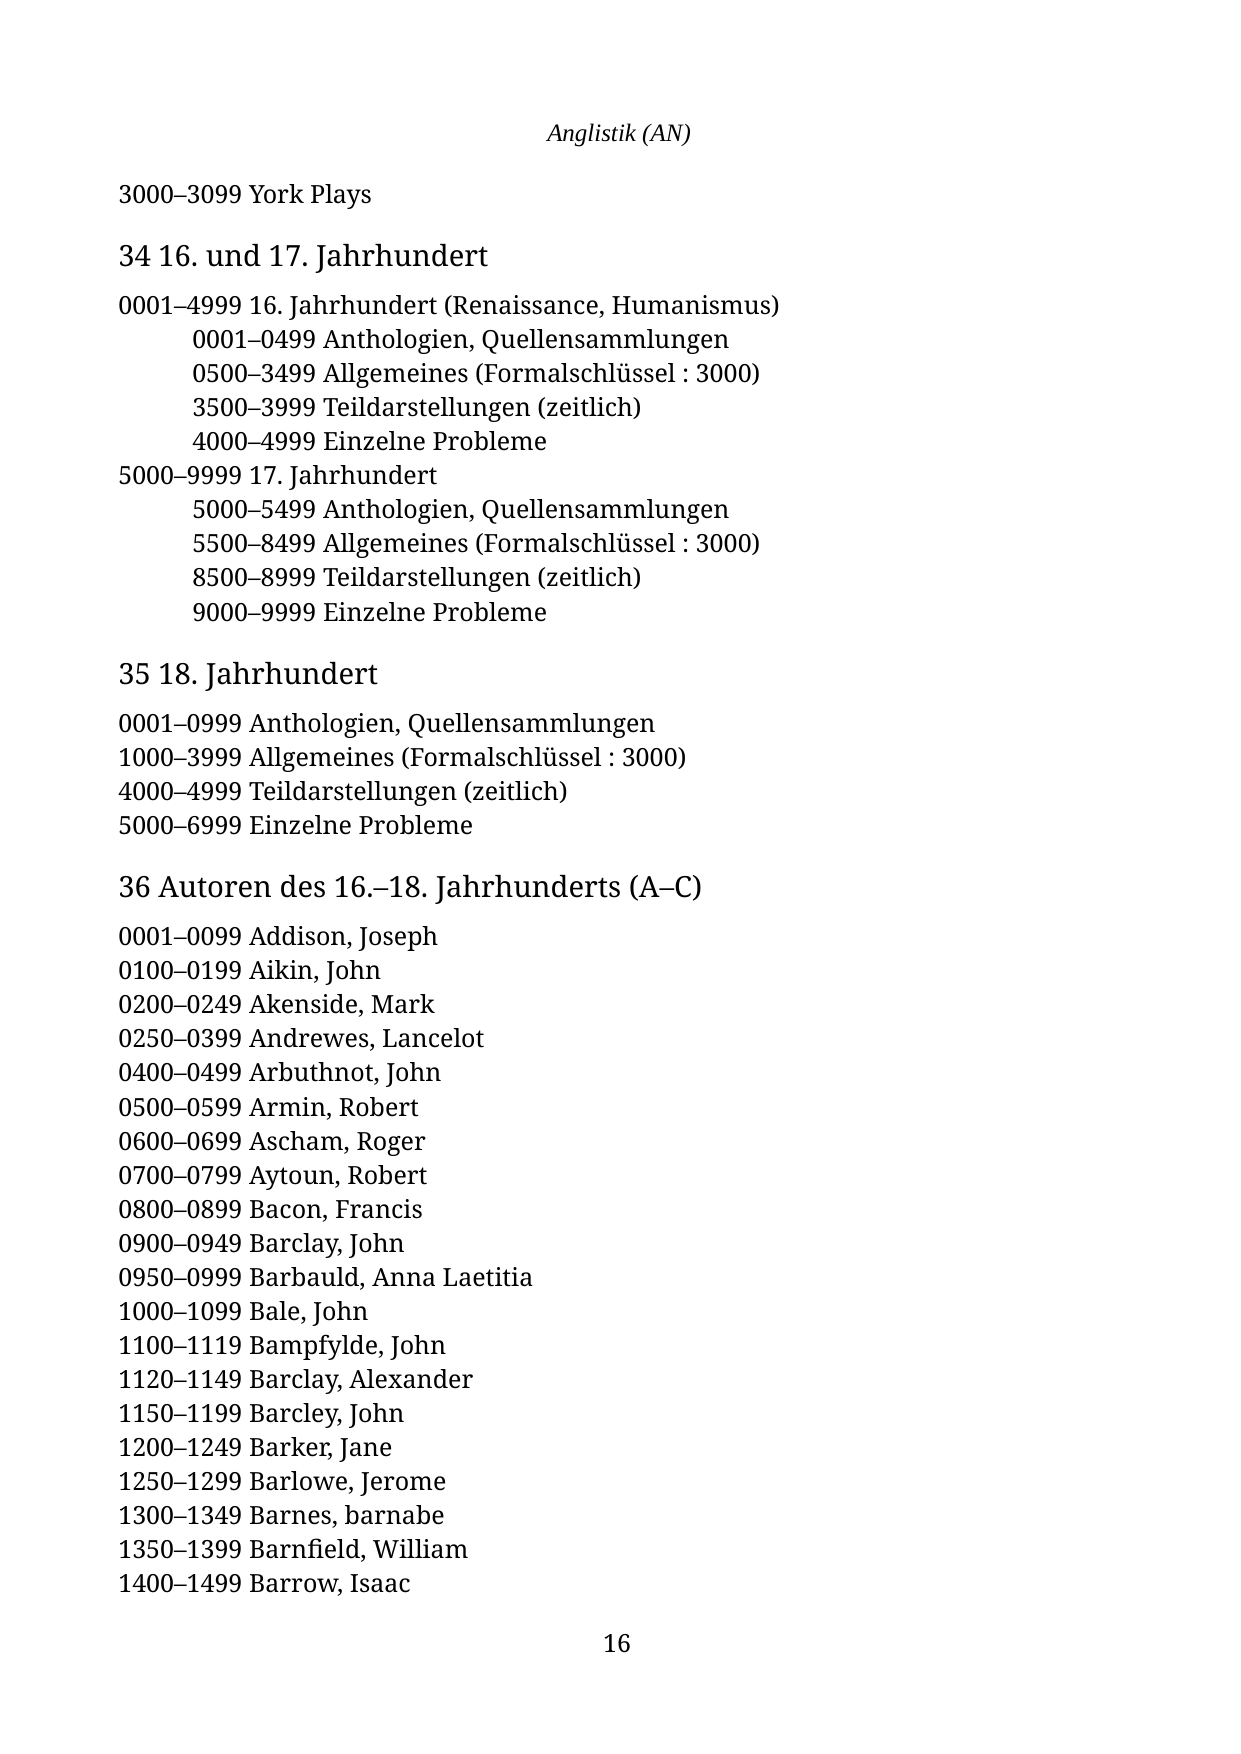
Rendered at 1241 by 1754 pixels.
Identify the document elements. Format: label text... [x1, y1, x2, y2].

text 5000–5499 Anthologien, Quellensammlungen [118, 492, 1122, 526]
text 3000–3099 York Plays [118, 176, 1122, 210]
text 5000–6999 Einzelne Probleme [118, 808, 1122, 842]
text 0600–0699 Ascham, Roger [118, 1123, 1122, 1157]
text 4000–4999 Einzelne Probleme [118, 424, 1122, 458]
text 0001–4999 16. Jahrhundert (Renaissance, Humanismus) [118, 288, 1122, 322]
text 1350–1399 Barnfield, William [118, 1532, 1122, 1566]
text 4000–4999 Teildarstellungen (zeitlich) [118, 773, 1122, 808]
text 1300–1349 Barnes, barnabe [118, 1498, 1122, 1532]
text 0001–0999 Anthologien, Quellensammlungen [118, 705, 1122, 739]
text 0100–0199 Aikin, John [118, 953, 1122, 987]
text 0001–0099 Addison, Joseph [118, 919, 1122, 953]
text 0500–3499 Allgemeines (Formalschlüssel : 3000) [118, 356, 1122, 390]
text 3500–3999 Teildarstellungen (zeitlich) [118, 390, 1122, 424]
text 8500–8999 Teildarstellungen (zeitlich) [118, 560, 1122, 594]
text 1000–3999 Allgemeines (Formalschlüssel : 3000) [118, 739, 1122, 773]
text 5000–9999 17. Jahrhundert [118, 458, 1122, 492]
text 1000–1099 Bale, John [118, 1293, 1122, 1328]
text 0200–0249 Akenside, Mark [118, 987, 1122, 1021]
text 0001–0499 Anthologien, Quellensammlungen [118, 322, 1122, 356]
text 1200–1249 Barker, Jane [118, 1430, 1122, 1464]
text 0950–0999 Barbauld, Anna Laetitia [118, 1259, 1122, 1293]
text 0800–0899 Bacon, Francis [118, 1191, 1122, 1225]
text 0900–0949 Barclay, John [118, 1225, 1122, 1259]
text 9000–9999 Einzelne Probleme [118, 594, 1122, 628]
subtitle 34 16. und 17. Jahrhundert [118, 235, 1122, 275]
subtitle 36 Autoren des 16.–18. Jahrhunderts (A–C) [118, 867, 1122, 906]
text 1120–1149 Barclay, Alexander [118, 1362, 1122, 1396]
text 0250–0399 Andrewes, Lancelot [118, 1021, 1122, 1055]
text 5500–8499 Allgemeines (Formalschlüssel : 3000) [118, 526, 1122, 560]
text 0400–0499 Arbuthnot, John [118, 1055, 1122, 1089]
text 0700–0799 Aytoun, Robert [118, 1157, 1122, 1191]
text 1150–1199 Barcley, John [118, 1396, 1122, 1430]
text 1250–1299 Barlowe, Jerome [118, 1464, 1122, 1498]
text 0500–0599 Armin, Robert [118, 1089, 1122, 1123]
text 1400–1499 Barrow, Isaac [118, 1566, 1122, 1600]
subtitle 35 18. Jahrhundert [118, 653, 1122, 693]
text 1100–1119 Bampfylde, John [118, 1328, 1122, 1362]
